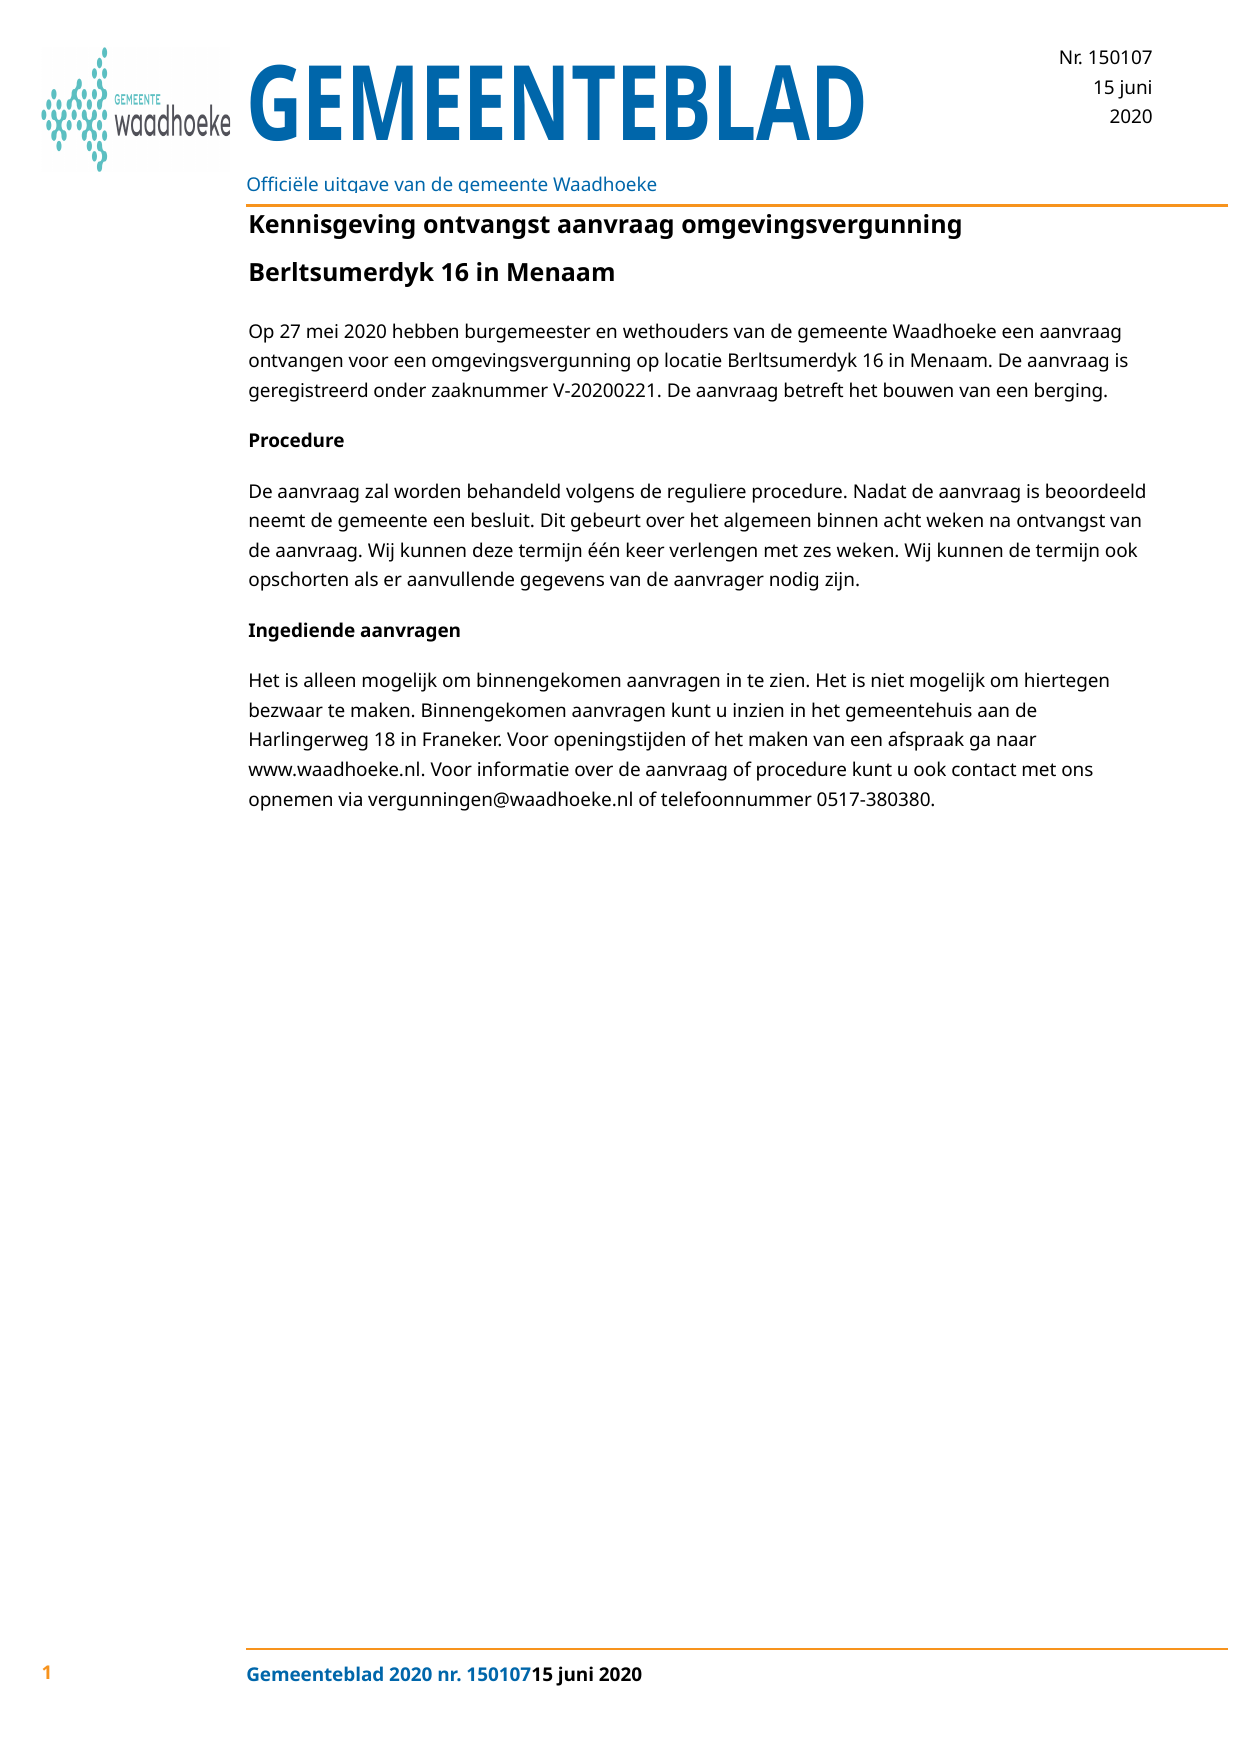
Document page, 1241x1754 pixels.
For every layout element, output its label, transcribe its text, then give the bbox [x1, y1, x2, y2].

picture [41, 47, 231, 172]
text Het is alleen mogelijk om binnengekomen aanvragen in te zien. Het is niet mogelijk om hiertegen bezwaar te maken. Binnengekomen aanvragen kunt u inzien in het gemeentehuis aan de Harlingerweg 18 in Franeker. Voor openingstijden of het maken van een afspraak ga naar www.waadhoeke.nl. Voor informatie over de aanvraag of procedure kunt u ook contact met ons opnemen via vergunningen@waadhoeke.nl of telefoonnummer 0517-380380. [248, 667, 1152, 812]
text Kennisgeving ontvangst aanvraag omgevingsvergunning Berltsumerdyk 16 in Menaam [248, 207, 1152, 288]
text Ingediende aanvragen [248, 617, 1152, 643]
text De aanvraag zal worden behandeld volgens de reguliere procedure. Nadat de aanvraag is beoordeeld neemt de gemeente een besluit. Dit gebeurt over het algemeen binnen acht weken na ontvangst van de aanvraag. Wij kunnen deze termijn één keer verlengen met zes weken. Wij kunnen de termijn ook opschorten als er aanvullende gegevens van de aanvrager nodig zijn. [248, 478, 1152, 592]
text Procedure [248, 427, 1152, 453]
text Op 27 mei 2020 hebben burgemeester en wethouders van de gemeente Waadhoeke een aanvraag ontvangen voor een omgevingsvergunning op locatie Berltsumerdyk 16 in Menaam. De aanvraag is geregistreerd onder zaaknummer V-20200221. De aanvraag betreft het bouwen van een berging. [248, 318, 1152, 403]
